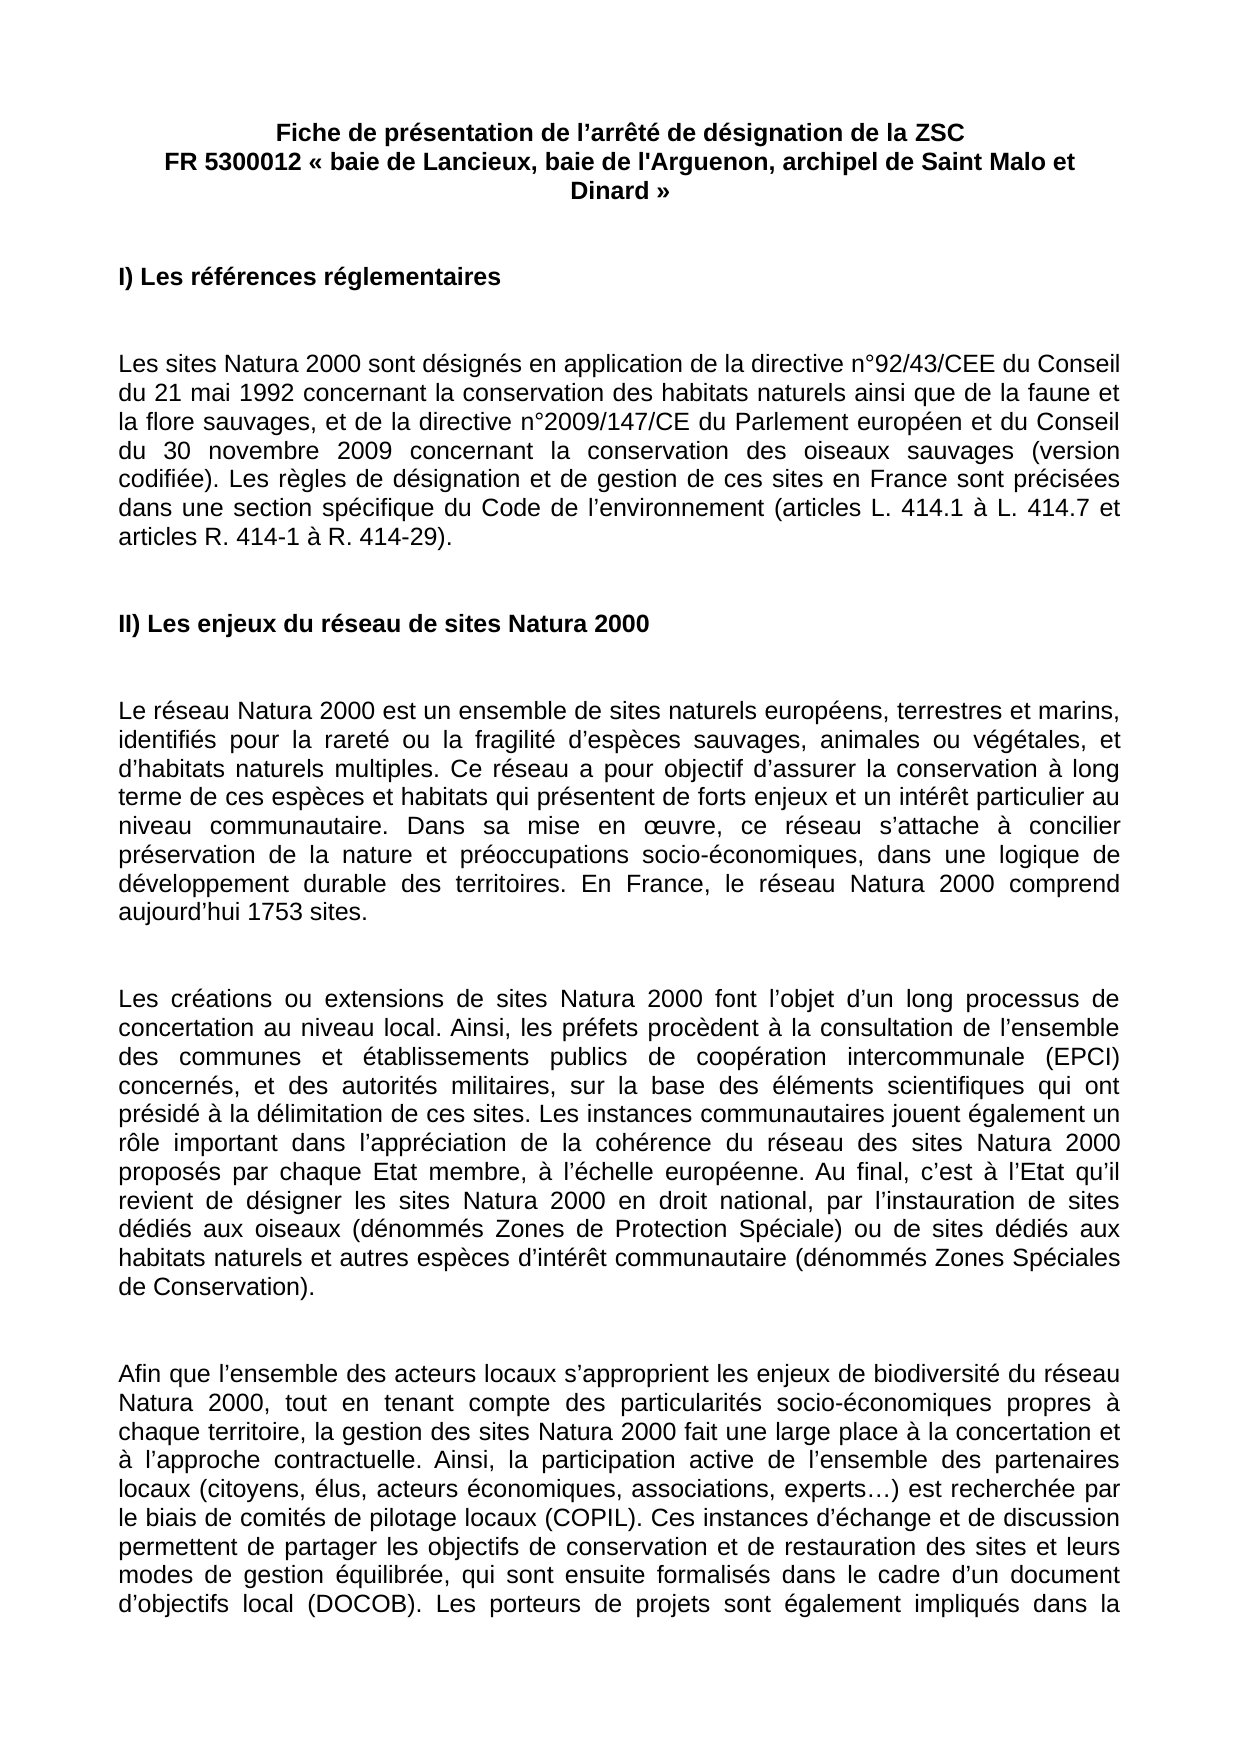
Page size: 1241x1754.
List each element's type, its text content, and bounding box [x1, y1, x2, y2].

text Fiche de présentation de l’arrêté de désignation de la ZSC [118, 118, 1122, 147]
text Afin que l’ensemble des acteurs locaux s’approprient les enjeux de biodiversité du réseau Natura 2000, tout en tenant compte des particularités socio-économiques propres à chaque territoire, la gestion des sites Natura 2000 fait une large place à la concertation et à l’approche contractuelle. Ainsi, la participation active de l’ensemble des partenaires locaux (citoyens, élus, acteurs économiques, associations, experts…) est recherchée par le biais de comités de pilotage locaux (COPIL). Ces instances d’échange et de discussion permettent de partager les objectifs de conservation et de restauration des sites et leurs modes de gestion équilibrée, qui sont ensuite formalisés dans le cadre d’un document d’objectifs local (DOCOB). Les porteurs de projets sont également impliqués dans la [118, 1359, 1122, 1618]
text II) Les enjeux du réseau de sites Natura 2000 [118, 609, 1122, 638]
text Les sites Natura 2000 sont désignés en application de la directive n°92/43/CEE du Conseil du 21 mai 1992 concernant la conservation des habitats naturels ainsi que de la faune et la flore sauvages, et de la directive n°2009/147/CE du Parlement européen et du Conseil du 30 novembre 2009 concernant la conservation des oiseaux sauvages (version codifiée). Les règles de désignation et de gestion de ces sites en France sont précisées dans une section spécifique du Code de l’environnement (articles L. 414.1 à L. 414.7 et articles R. 414-1 à R. 414-29). [118, 349, 1122, 551]
text Le réseau Natura 2000 est un ensemble de sites naturels européens, terrestres et marins, identifiés pour la rareté ou la fragilité d’espèces sauvages, animales ou végétales, et d’habitats naturels multiples. Ce réseau a pour objectif d’assurer la conservation à long terme de ces espèces et habitats qui présentent de forts enjeux et un intérêt particulier au niveau communautaire. Dans sa mise en œuvre, ce réseau s’attache à concilier préservation de la nature et préoccupations socio-économiques, dans une logique de développement durable des territoires. En France, le réseau Natura 2000 comprend aujourd’hui 1753 sites. [118, 696, 1122, 926]
text FR 5300012 « baie de Lancieux, baie de l'Arguenon, archipel de Saint Malo et Dinard » [118, 147, 1122, 204]
text Les créations ou extensions de sites Natura 2000 font l’objet d’un long processus de concertation au niveau local. Ainsi, les préfets procèdent à la consultation de l’ensemble des communes et établissements publics de coopération intercommunale (EPCI) concernés, et des autorités militaires, sur la base des éléments scientifiques qui ont présidé à la délimitation de ces sites. Les instances communautaires jouent également un rôle important dans l’appréciation de la cohérence du réseau des sites Natura 2000 proposés par chaque Etat membre, à l’échelle européenne. Au final, c’est à l’Etat qu’il revient de désigner les sites Natura 2000 en droit national, par l’instauration de sites dédiés aux oiseaux (dénommés Zones de Protection Spéciale) ou de sites dédiés aux habitats naturels et autres espèces d’intérêt communautaire (dénommés Zones Spéciales de Conservation). [118, 984, 1122, 1301]
text I) Les références réglementaires [118, 262, 1122, 291]
